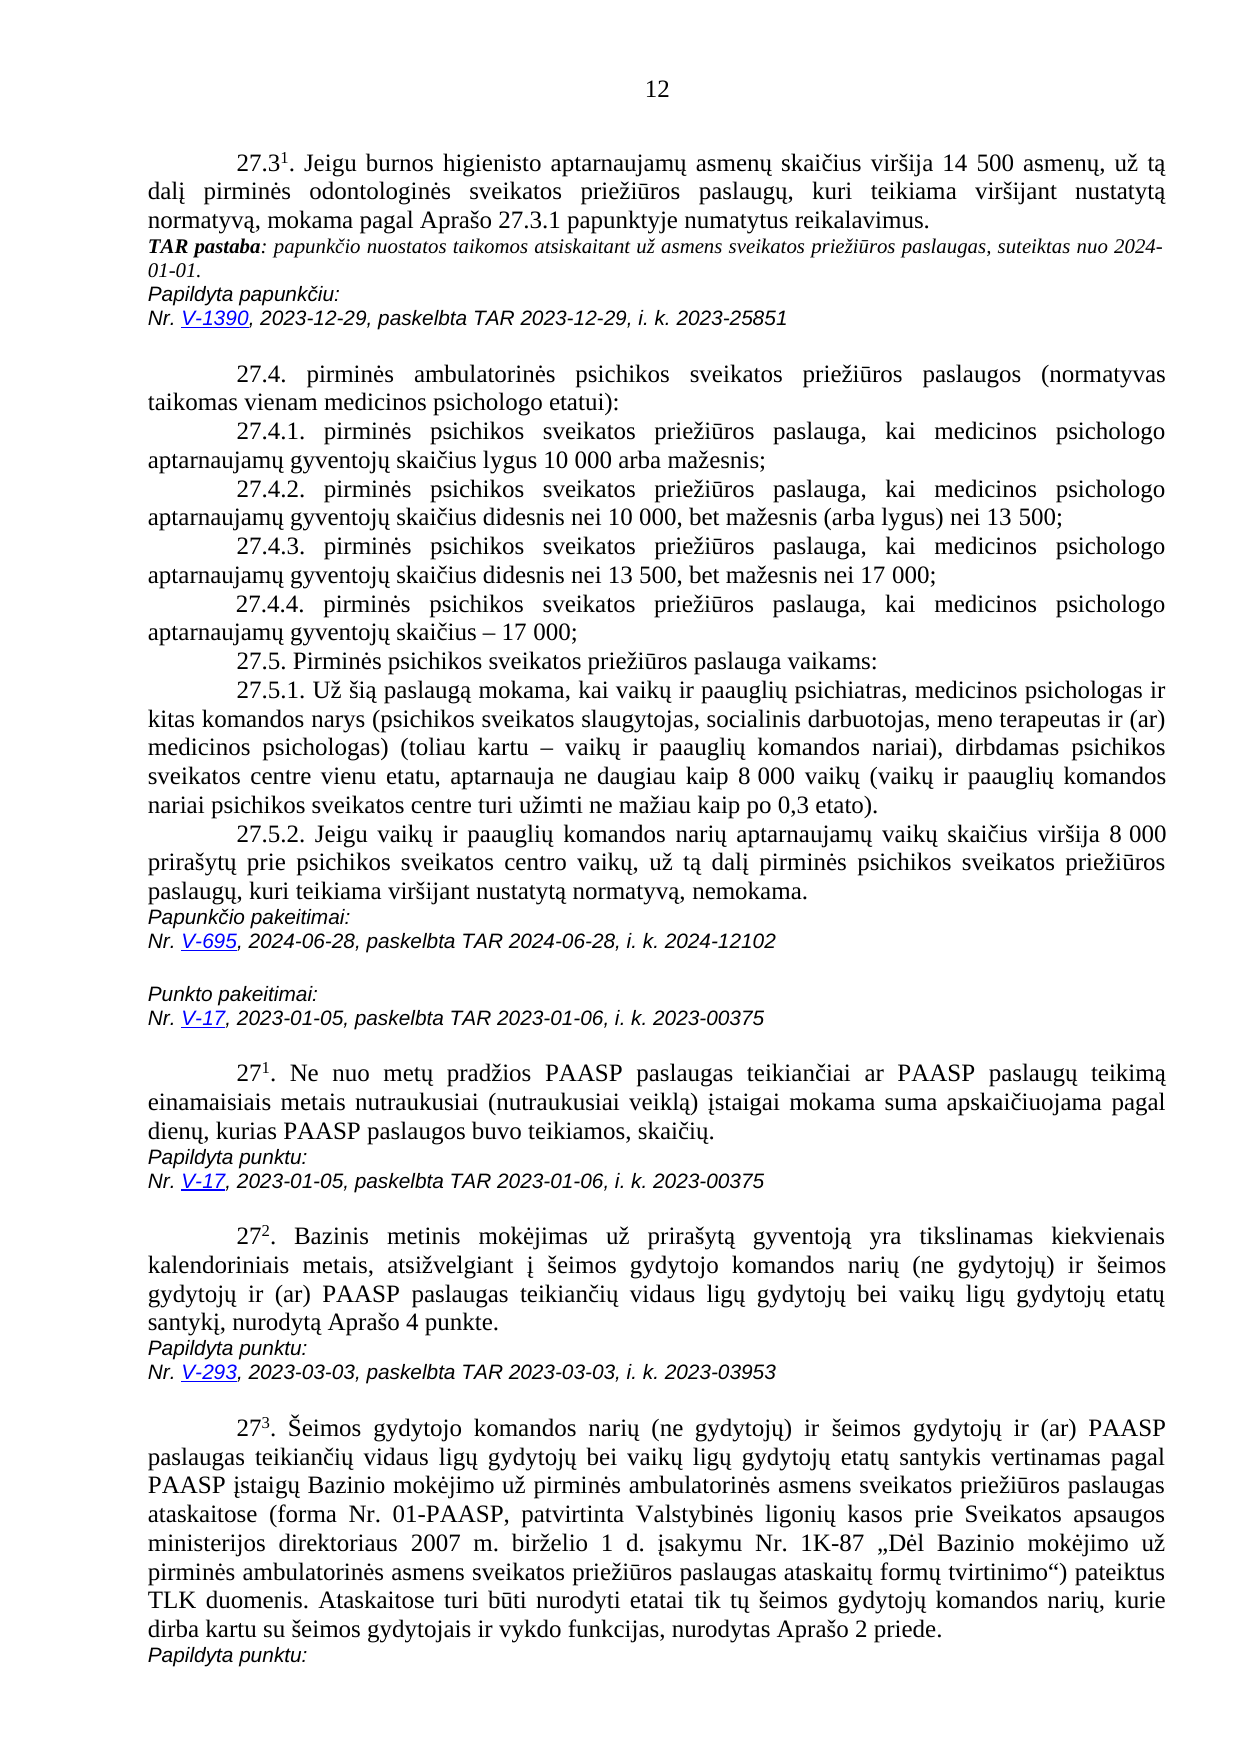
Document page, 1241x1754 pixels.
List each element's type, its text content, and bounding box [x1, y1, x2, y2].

text TAR pastaba: papunkčio nuostatos taikomos atsiskaitant už asmens sveikatos priežiūros paslaugas, suteiktas nuo 2024-01-01. [148, 234, 1166, 282]
text 27.5.1. Už šią paslaugą mokama, kai vaikų ir paauglių psichiatras, medicinos psichologas ir kitas komandos narys (psichikos sveikatos slaugytojas, socialinis darbuotojas, meno terapeutas ir (ar) medicinos psichologas) (toliau kartu – vaikų ir paauglių komandos nariai), dirbdamas psichikos sveikatos centre vienu etatu, aptarnauja ne daugiau kaip 8 000 vaikų (vaikų ir paauglių komandos nariai psichikos sveikatos centre turi užimti ne mažiau kaip po 0,3 etato). [148, 675, 1166, 819]
text Papildyta papunkčiu: [148, 282, 1166, 306]
text 27.4.2. pirminės psichikos sveikatos priežiūros paslauga, kai medicinos psichologo aptarnaujamų gyventojų skaičius didesnis nei 10 000, bet mažesnis (arba lygus) nei 13 500; [148, 474, 1166, 531]
text 27.4.1. pirminės psichikos sveikatos priežiūros paslauga, kai medicinos psichologo aptarnaujamų gyventojų skaičius lygus 10 000 arba mažesnis; [148, 416, 1166, 474]
text Papildyta punktu: [148, 1336, 1166, 1360]
text Papunkčio pakeitimai: [148, 905, 1166, 929]
text 272. Bazinis metinis mokėjimas už prirašytą gyventoją yra tikslinamas kiekvienais kalendoriniais metais, atsižvelgiant į šeimos gydytojo komandos narių (ne gydytojų) ir šeimos gydytojų ir (ar) PAASP paslaugas teikiančių vidaus ligų gydytojų bei vaikų ligų gydytojų etatų santykį, nurodytą Aprašo 4 punkte. [148, 1221, 1166, 1336]
text Papildyta punktu: [148, 1144, 1166, 1168]
text 27.5. Pirminės psichikos sveikatos priežiūros paslauga vaikams: [148, 646, 1166, 675]
text 27.4. pirminės ambulatorinės psichikos sveikatos priežiūros paslaugos (normatyvas taikomas vienam medicinos psichologo etatui): [148, 359, 1166, 416]
text Nr. V-293, 2023-03-03, paskelbta TAR 2023-03-03, i. k. 2023-03953 [148, 1360, 1166, 1384]
text 27.4.4. pirminės psichikos sveikatos priežiūros paslauga, kai medicinos psichologo aptarnaujamų gyventojų skaičius – 17 000; [148, 589, 1166, 646]
text 27.4.3. pirminės psichikos sveikatos priežiūros paslauga, kai medicinos psichologo aptarnaujamų gyventojų skaičius didesnis nei 13 500, bet mažesnis nei 17 000; [148, 531, 1166, 589]
text Nr. V-1390, 2023-12-29, paskelbta TAR 2023-12-29, i. k. 2023-25851 [148, 306, 1166, 330]
text Nr. V-695, 2024-06-28, paskelbta TAR 2024-06-28, i. k. 2024-12102 [148, 929, 1166, 953]
text Nr. V-17, 2023-01-05, paskelbta TAR 2023-01-06, i. k. 2023-00375 [148, 1006, 1166, 1029]
text Punkto pakeitimai: [148, 982, 1166, 1006]
text 27.31. Jeigu burnos higienisto aptarnaujamų asmenų skaičius viršija 14 500 asmenų, už tą dalį pirminės odontologinės sveikatos priežiūros paslaugų, kuri teikiama viršijant nustatytą normatyvą, mokama pagal Aprašo 27.3.1 papunktyje numatytus reikalavimus. [148, 148, 1166, 234]
text 271. Ne nuo metų pradžios PAASP paslaugas teikiančiai ar PAASP paslaugų teikimą einamaisiais metais nutraukusiai (nutraukusiai veiklą) įstaigai mokama suma apskaičiuojama pagal dienų, kurias PAASP paslaugos buvo teikiamos, skaičių. [148, 1058, 1166, 1144]
text Nr. V-17, 2023-01-05, paskelbta TAR 2023-01-06, i. k. 2023-00375 [148, 1168, 1166, 1192]
text 27.5.2. Jeigu vaikų ir paauglių komandos narių aptarnaujamų vaikų skaičius viršija 8 000 prirašytų prie psichikos sveikatos centro vaikų, už tą dalį pirminės psichikos sveikatos priežiūros paslaugų, kuri teikiama viršijant nustatytą normatyvą, nemokama. [148, 819, 1166, 905]
text 273. Šeimos gydytojo komandos narių (ne gydytojų) ir šeimos gydytojų ir (ar) PAASP paslaugas teikiančių vidaus ligų gydytojų bei vaikų ligų gydytojų etatų santykis vertinamas pagal PAASP įstaigų Bazinio mokėjimo už pirminės ambulatorinės asmens sveikatos priežiūros paslaugas ataskaitose (forma Nr. 01-PAASP, patvirtinta Valstybinės ligonių kasos prie Sveikatos apsaugos ministerijos direktoriaus 2007 m. birželio 1 d. įsakymu Nr. 1K-87 „Dėl Bazinio mokėjimo už pirminės ambulatorinės asmens sveikatos priežiūros paslaugas ataskaitų formų tvirtinimo“) pateiktus TLK duomenis. Ataskaitose turi būti nurodyti etatai tik tų šeimos gydytojų komandos narių, kurie dirba kartu su šeimos gydytojais ir vykdo funkcijas, nurodytas Aprašo 2 priede. [148, 1413, 1166, 1643]
text Papildyta punktu: [148, 1643, 1166, 1667]
